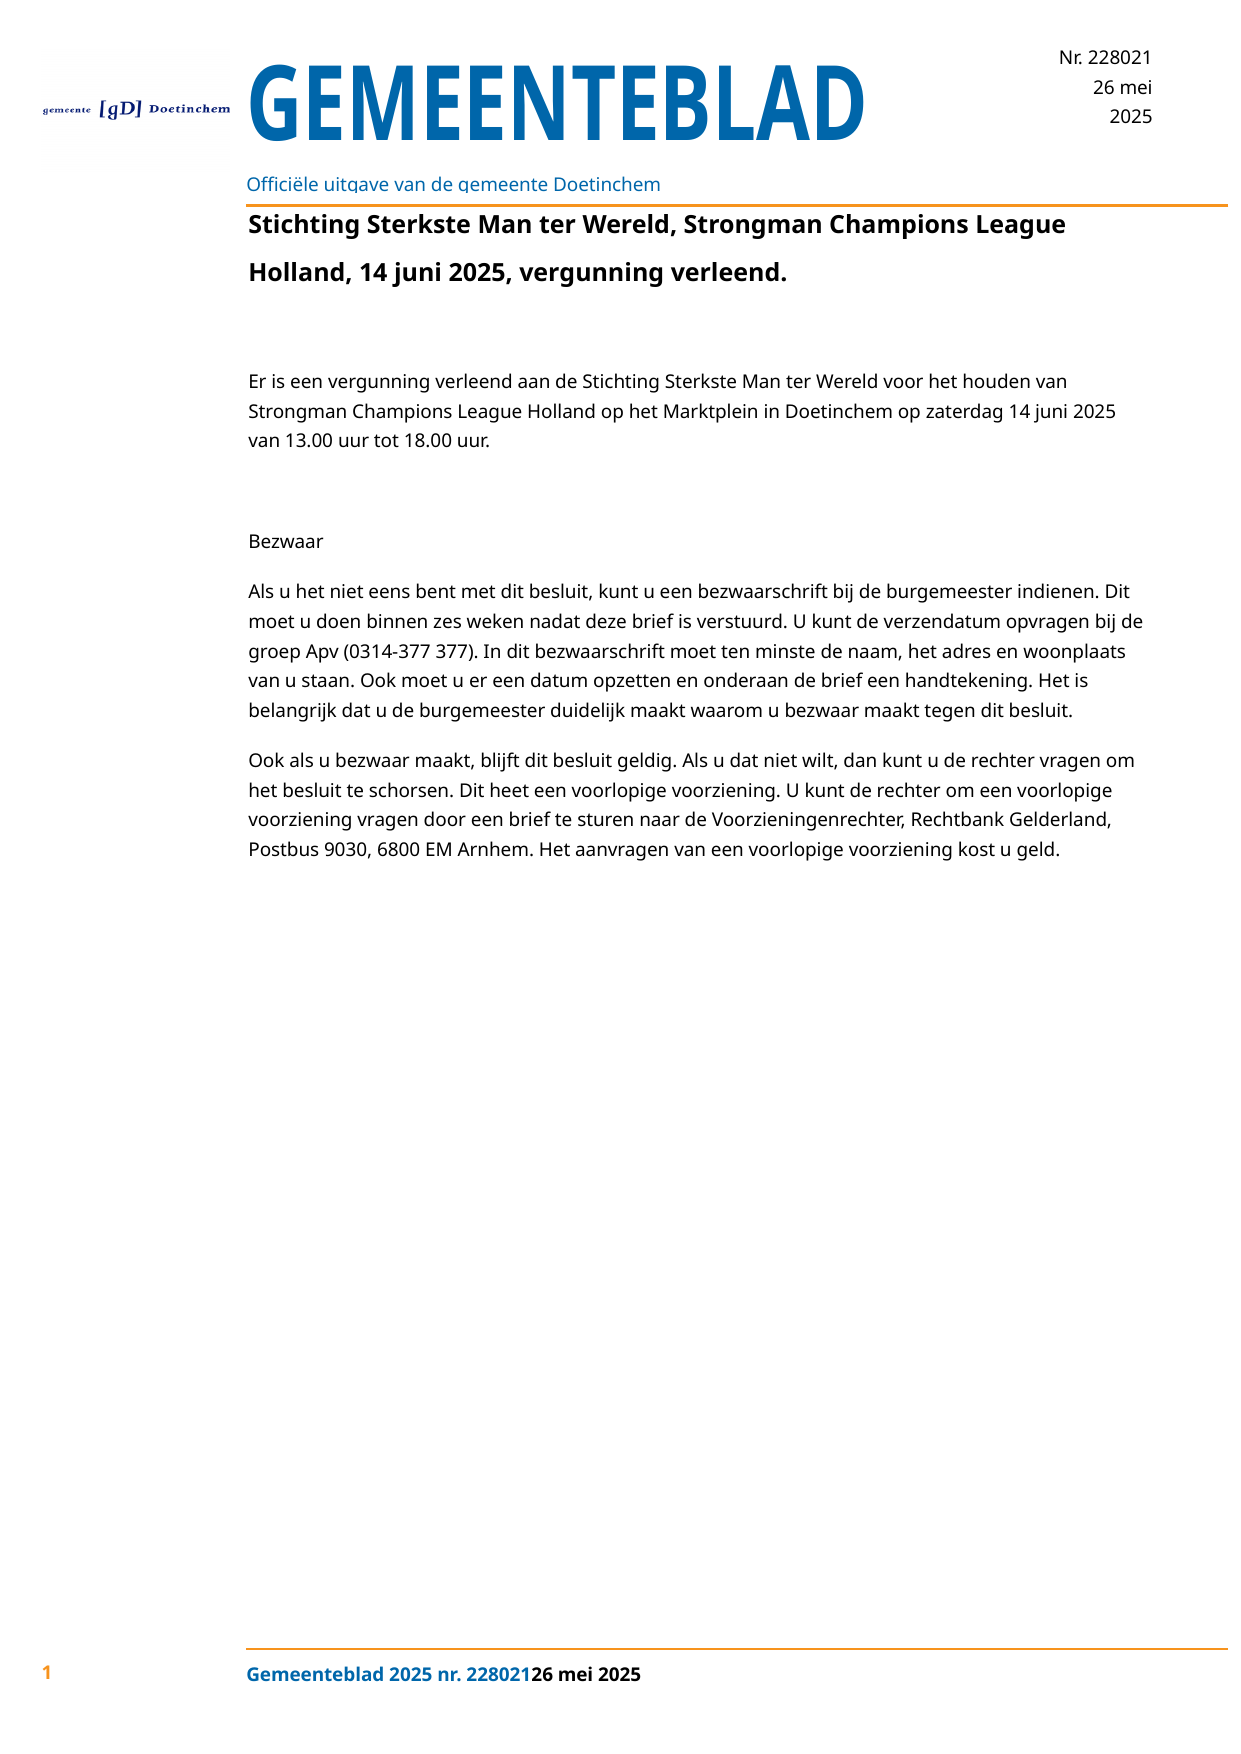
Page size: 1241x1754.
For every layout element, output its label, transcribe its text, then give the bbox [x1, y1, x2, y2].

text Als u het niet eens bent met dit besluit, kunt u een bezwaarschrift bij de burgemeester indienen. Dit moet u doen binnen zes weken nadat deze brief is verstuurd. U kunt de verzendatum opvragen bij de groep Apv (0314-377 377). In dit bezwaarschrift moet ten minste de naam, het adres en woonplaats van u staan. Ook moet u er een datum opzetten en onderaan de brief een handtekening. Het is belangrijk dat u de burgemeester duidelijk maakt waarom u bezwaar maakt tegen dit besluit. [248, 579, 1152, 723]
text Stichting Sterkste Man ter Wereld, Strongman Champions League Holland, 14 juni 2025, vergunning verleend. [248, 207, 1152, 288]
text Er is een vergunning verleend aan de Stichting Sterkste Man ter Wereld voor het houden van Strongman Champions League Holland op het Marktplein in Doetinchem op zaterdag 14 juni 2025 van 13.00 uur tot 18.00 uur. [248, 368, 1152, 453]
text Ook als u bezwaar maakt, blijft dit besluit geldig. Als u dat niet wilt, dan kunt u de rechter vragen om het besluit te schorsen. Dit heet een voorlopige voorziening. U kunt de rechter om een voorlopige voorziening vragen door een brief te sturen naar de Voorzieningenrechter, Rechtbank Gelderland, Postbus 9030, 6800 EM Arnhem. Het aanvragen van een voorlopige voorziening kost u geld. [248, 747, 1152, 862]
picture [41, 47, 231, 172]
text Bezwaar [248, 528, 1152, 554]
